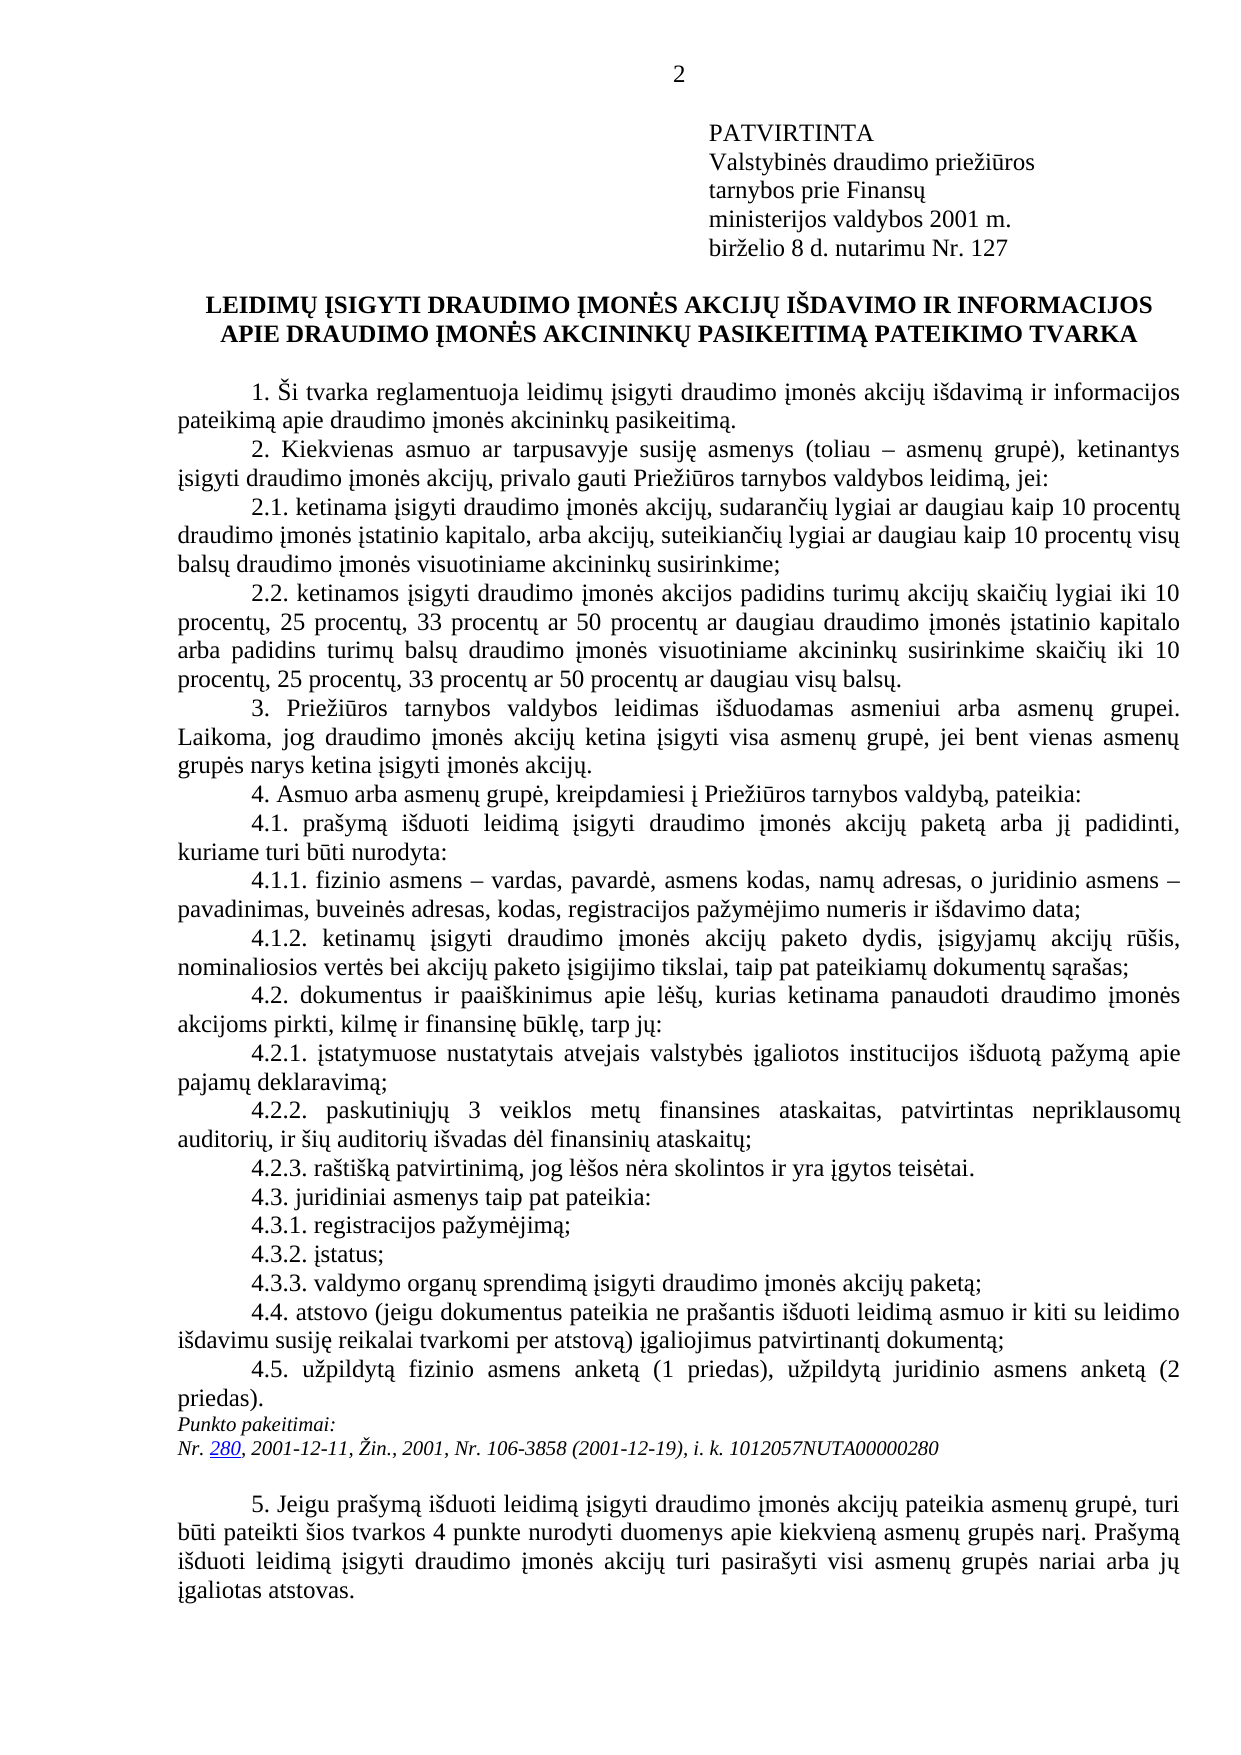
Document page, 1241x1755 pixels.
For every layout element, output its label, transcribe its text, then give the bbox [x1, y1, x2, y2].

text 4.3. juridiniai asmenys taip pat pateikia: [177, 1182, 1181, 1211]
text 4.2.3. raštišką patvirtinimą, jog lėšos nėra skolintos ir yra įgytos teisėtai. [177, 1153, 1181, 1182]
text Punkto pakeitimai: [177, 1412, 1181, 1436]
text Valstybinės draudimo priežiūros [177, 147, 1181, 176]
text 4.3.1. registracijos pažymėjimą; [177, 1211, 1181, 1239]
text 5. Jeigu prašymą išduoti leidimą įsigyti draudimo įmonės akcijų pateikia asmenų grupė, turi būti pateikti šios tvarkos 4 punkte nurodyti duomenys apie kiekvieną asmenų grupės narį. Prašymą išduoti leidimą įsigyti draudimo įmonės akcijų turi pasirašyti visi asmenų grupės nariai arba jų įgaliotas atstovas. [177, 1489, 1181, 1604]
text LEIDIMŲ ĮSIGYTI DRAUDIMO ĮMONĖS AKCIJŲ IŠDAVIMO IR INFORMACIJOS APIE DRAUDIMO ĮMONĖS AKCININKŲ PASIKEITIMĄ PATEIKIMO TVARKA [177, 291, 1181, 348]
text ministerijos valdybos 2001 m. [177, 204, 1181, 233]
text 3. Priežiūros tarnybos valdybos leidimas išduodamas asmeniui arba asmenų grupei. Laikoma, jog draudimo įmonės akcijų ketina įsigyti visa asmenų grupė, jei bent vienas asmenų grupės narys ketina įsigyti įmonės akcijų. [177, 693, 1181, 779]
text 4.1. prašymą išduoti leidimą įsigyti draudimo įmonės akcijų paketą arba jį padidinti, kuriame turi būti nurodyta: [177, 808, 1181, 866]
text birželio 8 d. nutarimu Nr. 127 [177, 233, 1181, 262]
text 4.3.3. valdymo organų sprendimą įsigyti draudimo įmonės akcijų paketą; [177, 1268, 1181, 1297]
text 2.1. ketinama įsigyti draudimo įmonės akcijų, sudarančių lygiai ar daugiau kaip 10 procentų draudimo įmonės įstatinio kapitalo, arba akcijų, suteikiančių lygiai ar daugiau kaip 10 procentų visų balsų draudimo įmonės visuotiniame akcininkų susirinkime; [177, 492, 1181, 578]
text 1. Ši tvarka reglamentuoja leidimų įsigyti draudimo įmonės akcijų išdavimą ir informacijos pateikimą apie draudimo įmonės akcininkų pasikeitimą. [177, 377, 1181, 434]
text 4.3.2. įstatus; [177, 1239, 1181, 1268]
text 4.1.1. fizinio asmens – vardas, pavardė, asmens kodas, namų adresas, o juridinio asmens – pavadinimas, buveinės adresas, kodas, registracijos pažymėjimo numeris ir išdavimo data; [177, 866, 1181, 923]
text 2.2. ketinamos įsigyti draudimo įmonės akcijos padidins turimų akcijų skaičių lygiai iki 10 procentų, 25 procentų, 33 procentų ar 50 procentų ar daugiau draudimo įmonės įstatinio kapitalo arba padidins turimų balsų draudimo įmonės visuotiniame akcininkų susirinkime skaičių iki 10 procentų, 25 procentų, 33 procentų ar 50 procentų ar daugiau visų balsų. [177, 578, 1181, 693]
text 4.1.2. ketinamų įsigyti draudimo įmonės akcijų paketo dydis, įsigyjamų akcijų rūšis, nominaliosios vertės bei akcijų paketo įsigijimo tikslai, taip pat pateikiamų dokumentų sąrašas; [177, 923, 1181, 981]
text 2. Kiekvienas asmuo ar tarpusavyje susiję asmenys (toliau – asmenų grupė), ketinantys įsigyti draudimo įmonės akcijų, privalo gauti Priežiūros tarnybos valdybos leidimą, jei: [177, 434, 1181, 492]
text tarnybos prie Finansų [177, 176, 1181, 204]
text 4.2. dokumentus ir paaiškinimus apie lėšų, kurias ketinama panaudoti draudimo įmonės akcijoms pirkti, kilmę ir finansinę būklę, tarp jų: [177, 981, 1181, 1038]
text 4.5. užpildytą fizinio asmens anketą (1 priedas), užpildytą juridinio asmens anketą (2 priedas). [177, 1354, 1181, 1412]
text 4. Asmuo arba asmenų grupė, kreipdamiesi į Priežiūros tarnybos valdybą, pateikia: [177, 779, 1181, 808]
text 4.2.2. paskutiniųjų 3 veiklos metų finansines ataskaitas, patvirtintas nepriklausomų auditorių, ir šių auditorių išvadas dėl finansinių ataskaitų; [177, 1096, 1181, 1153]
text PATVIRTINTA [709, 118, 1181, 147]
text Nr. 280, 2001-12-11, Žin., 2001, Nr. 106-3858 (2001-12-19), i. k. 1012057NUTA00000280 [177, 1436, 1181, 1460]
text 4.2.1. įstatymuose nustatytais atvejais valstybės įgaliotos institucijos išduotą pažymą apie pajamų deklaravimą; [177, 1038, 1181, 1096]
text 4.4. atstovo (jeigu dokumentus pateikia ne prašantis išduoti leidimą asmuo ir kiti su leidimo išdavimu susiję reikalai tvarkomi per atstovą) įgaliojimus patvirtinantį dokumentą; [177, 1297, 1181, 1354]
